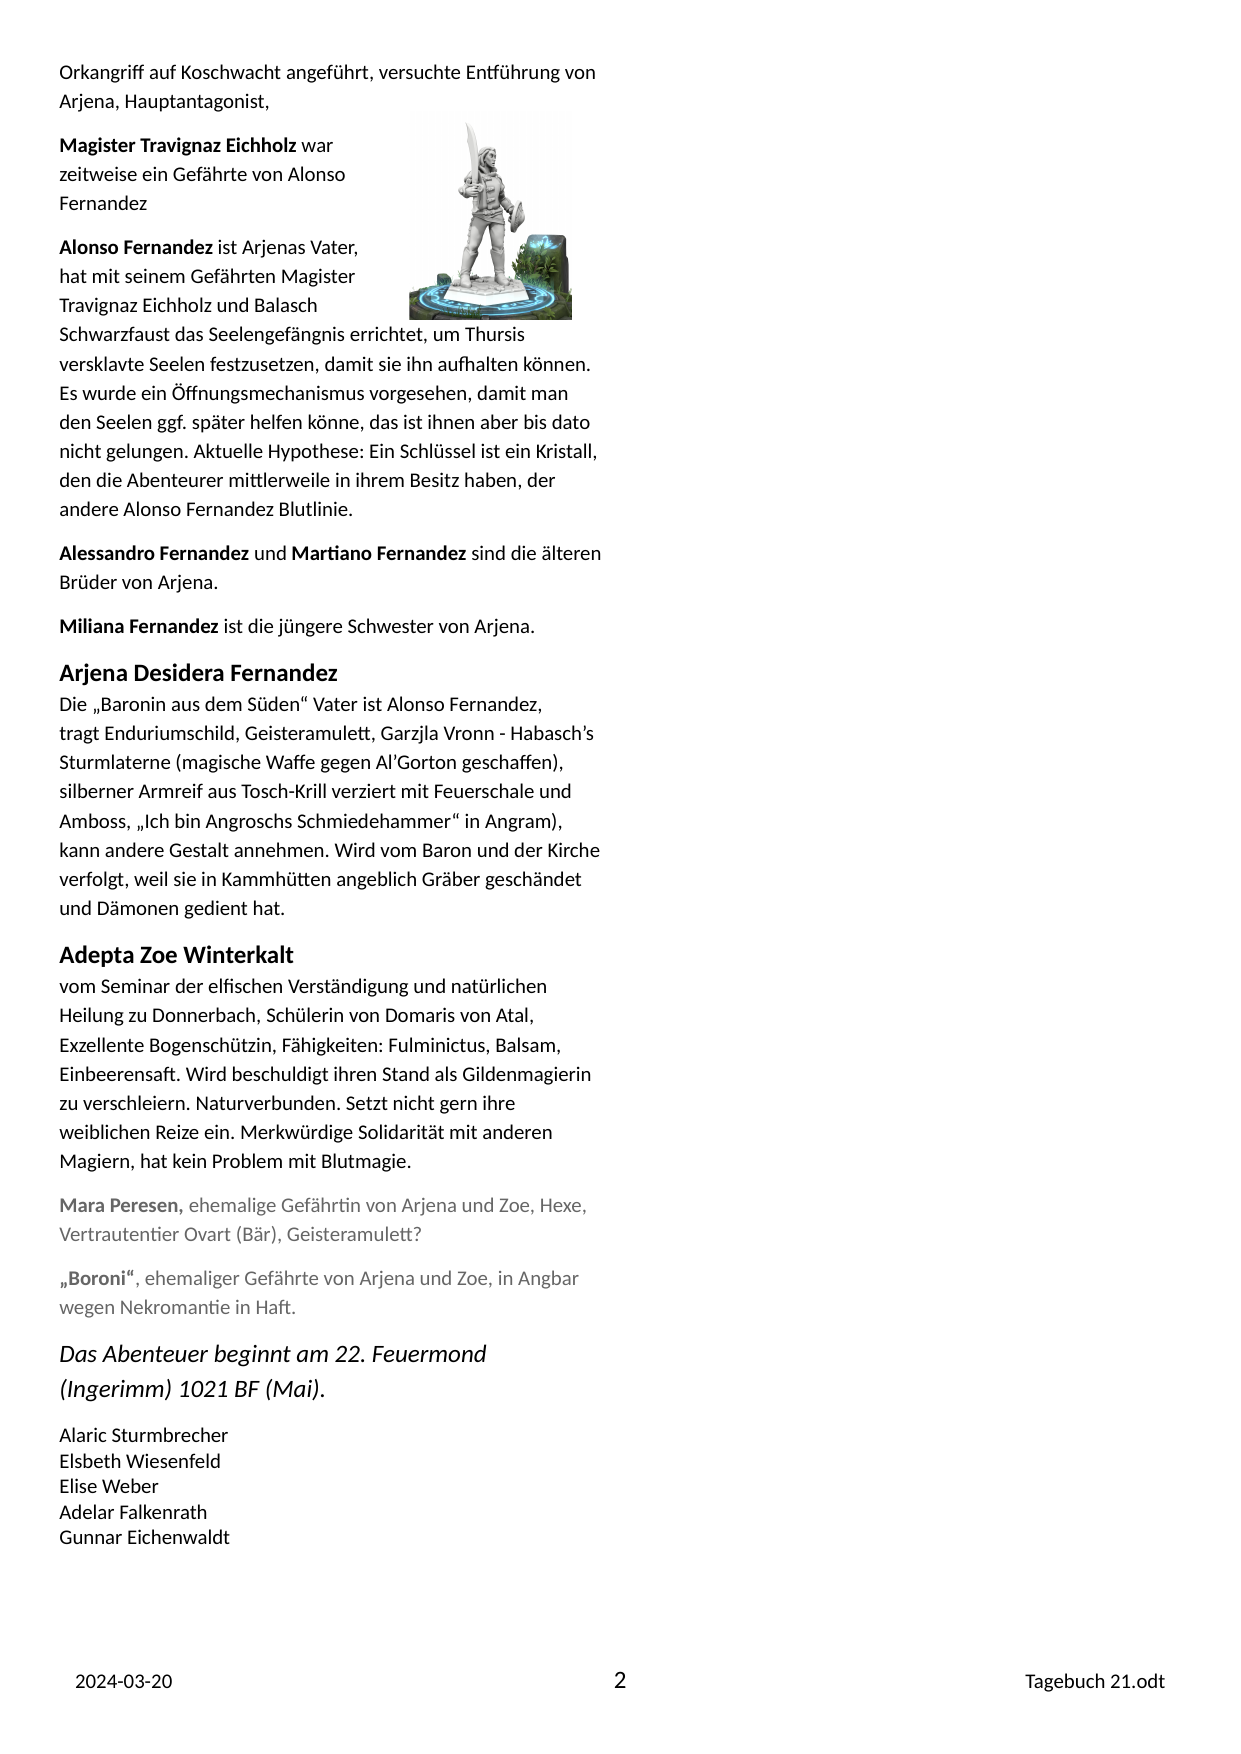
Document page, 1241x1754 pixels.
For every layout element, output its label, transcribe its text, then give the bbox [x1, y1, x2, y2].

text Gunnar Eichenwaldt [59, 1524, 605, 1550]
text Elise Weber [59, 1473, 605, 1499]
text Adelar Falkenrath [59, 1499, 605, 1524]
text Das Abenteuer beginnt am 22. Feuermond (Ingerimm) 1021 BF (Mai). [59, 1338, 605, 1403]
text Alessandro Fernandez und Martiano Fernandez sind die älteren Brüder von Arjena. [59, 540, 605, 595]
text [572, 132, 605, 216]
text Mara Peresen, ehemalige Gefährtin von Arjena und Zoe, Hexe, Vertrautentier Ovart (Bär), Geisteramulett? [59, 1192, 605, 1247]
text Elsbeth Wiesenfeld [59, 1448, 605, 1473]
text Orkangriff auf Koschwacht angeführt, versuchte Entführung von Arjena, Hauptantagonist, [59, 59, 605, 114]
picture [409, 111, 572, 320]
text Magister Travignaz Eichholz war zeitweise ein Gefährte von Alonso Fernandez [59, 132, 409, 216]
text Alonso Fernandez ist Arjenas Vater, hat mit seinem Gefährten Magister Travignaz Eichholz und Balasch Schwarzfaust das Seelengefängnis errichtet, um Thursis versklavte Seelen festzusetzen, damit sie ihn aufhalten können. Es wurde ein Öffnungsmechanismus vorgesehen, damit man den Seelen ggf. später helfen könne, das ist ihnen aber bis dato nicht gelungen. Aktuelle Hypothese: Ein Schlüssel ist ein Kristall, den die Abenteurer mittlerweile in ihrem Besitz haben, der andere Alonso Fernandez Blutlinie. [59, 234, 605, 522]
text Miliana Fernandez ist die jüngere Schwester von Arjena. [59, 613, 605, 639]
text Arjena Desidera Fernandez Die „Baronin aus dem Süden“ Vater ist Alonso Fernandez, tragt Enduriumschild, Geisteramulett, Garzjla Vronn - Habasch’s Sturmlaterne (magische Waffe gegen Al’Gorton geschaffen), silberner Armreif aus Tosch-Krill verziert mit Feuerschale und Amboss, „Ich bin Angroschs Schmiedehammer“ in Angram), kann andere Gestalt annehmen. Wird vom Baron und der Kirche verfolgt, weil sie in Kammhütten angeblich Gräber geschändet und Dämonen gedient hat. [59, 657, 605, 921]
text Adepta Zoe Winterkalt vom Seminar der elfischen Verständigung und natürlichen Heilung zu Donnerbach, Schülerin von Domaris von Atal, Exzellente Bogenschützin, Fähigkeiten: Fulminictus, Balsam, Einbeerensaft. Wird beschuldigt ihren Stand als Gildenmagierin zu verschleiern. Naturverbunden. Setzt nicht gern ihre weiblichen Reize ein. Merkwürdige Solidarität mit anderen Magiern, hat kein Problem mit Blutmagie. [59, 939, 605, 1174]
text „Boroni“, ehemaliger Gefährte von Arjena und Zoe, in Angbar wegen Nekromantie in Haft. [59, 1265, 605, 1320]
text Alaric Sturmbrecher [59, 1423, 605, 1448]
